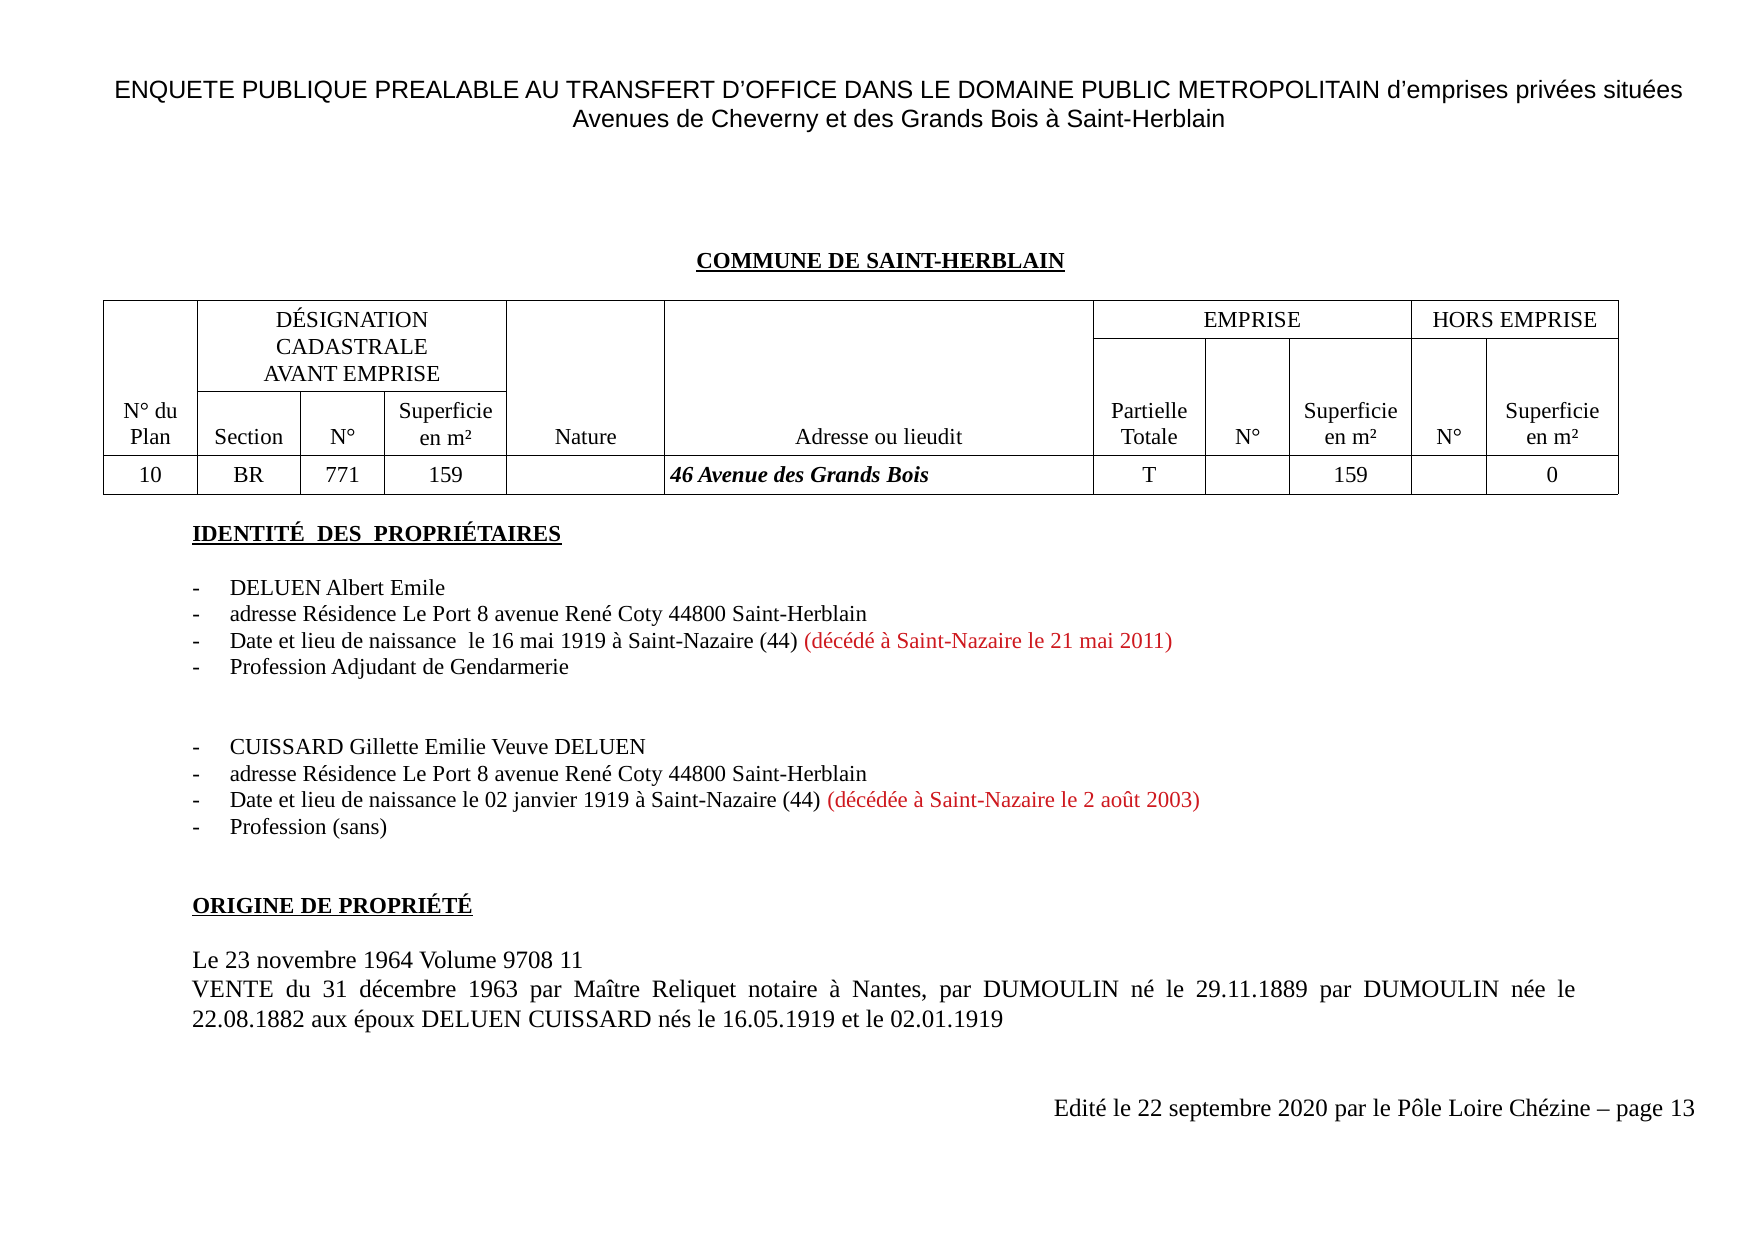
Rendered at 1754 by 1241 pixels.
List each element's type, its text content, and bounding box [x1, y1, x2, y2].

table_header Adresse ou lieudit [665, 301, 1093, 455]
list DELUEN Albert Emile [192, 573, 1580, 600]
table_cell [1206, 456, 1289, 493]
table_header EMPRISE [1094, 301, 1411, 338]
table_cell Superficie en m² [1487, 339, 1618, 455]
list Profession Adjudant de Gendarmerie [192, 653, 1695, 680]
list adresse Résidence Le Port 8 avenue René Coty 44800 Saint-Herblain [192, 600, 1580, 627]
text VENTE du 31 décembre 1963 par Maître Reliquet notaire à Nantes, par DUMOULIN né le 29.11.1889 par DUMOULIN née le 22.08.1882 aux époux DELUEN CUISSARD nés le 16.05.1919 et le 02.01.1919 [180, 974, 1577, 1032]
text IDENTITÉ DES PROPRIÉTAIRES [192, 520, 1506, 547]
list Profession (sans) [192, 812, 1695, 839]
table_cell [507, 456, 664, 493]
table_cell 159 [385, 456, 506, 493]
table_cell 0 [1487, 456, 1618, 493]
text Le 23 novembre 1964 Volume 9708 11 [192, 945, 1580, 974]
table_cell N° [1412, 339, 1486, 455]
text COMMUNE DE SAINT-HERBLAIN [103, 247, 1657, 274]
table_cell T [1094, 456, 1205, 493]
table_header N° du Plan [104, 301, 197, 455]
table_cell Superficie en m² [385, 392, 506, 455]
text ORIGINE DE PROPRIÉTÉ [192, 892, 1580, 919]
table_header Nature [507, 301, 664, 455]
table_cell 10 [104, 456, 197, 493]
list Date et lieu de naissance le 02 janvier 1919 à Saint-Nazaire (44) (décédée à Saint-Nazaire le 2 août 2003) [192, 786, 1695, 812]
table_cell [1412, 456, 1486, 493]
table_cell N° [1206, 339, 1289, 455]
list Date et lieu de naissance le 16 mai 1919 à Saint-Nazaire (44) (décédé à Saint-Nazaire le 21 mai 2011) [192, 627, 1580, 653]
list adresse Résidence Le Port 8 avenue René Coty 44800 Saint-Herblain [192, 759, 1695, 786]
list CUISSARD Gillette Emilie Veuve DELUEN [192, 733, 1695, 759]
table_cell 159 [1290, 456, 1411, 493]
table_cell Partielle Totale [1094, 339, 1205, 455]
table_cell BR [198, 456, 300, 493]
table_header HORS EMPRISE [1412, 301, 1618, 338]
table_cell Section [198, 392, 300, 455]
table_header DÉSIGNATION CADASTRALE AVANT EMPRISE [198, 301, 506, 391]
table_cell Superficie en m² [1290, 339, 1411, 455]
table_cell 46 Avenue des Grands Bois [665, 456, 1093, 493]
table_cell N° [301, 392, 384, 455]
table_cell 771 [301, 456, 384, 493]
